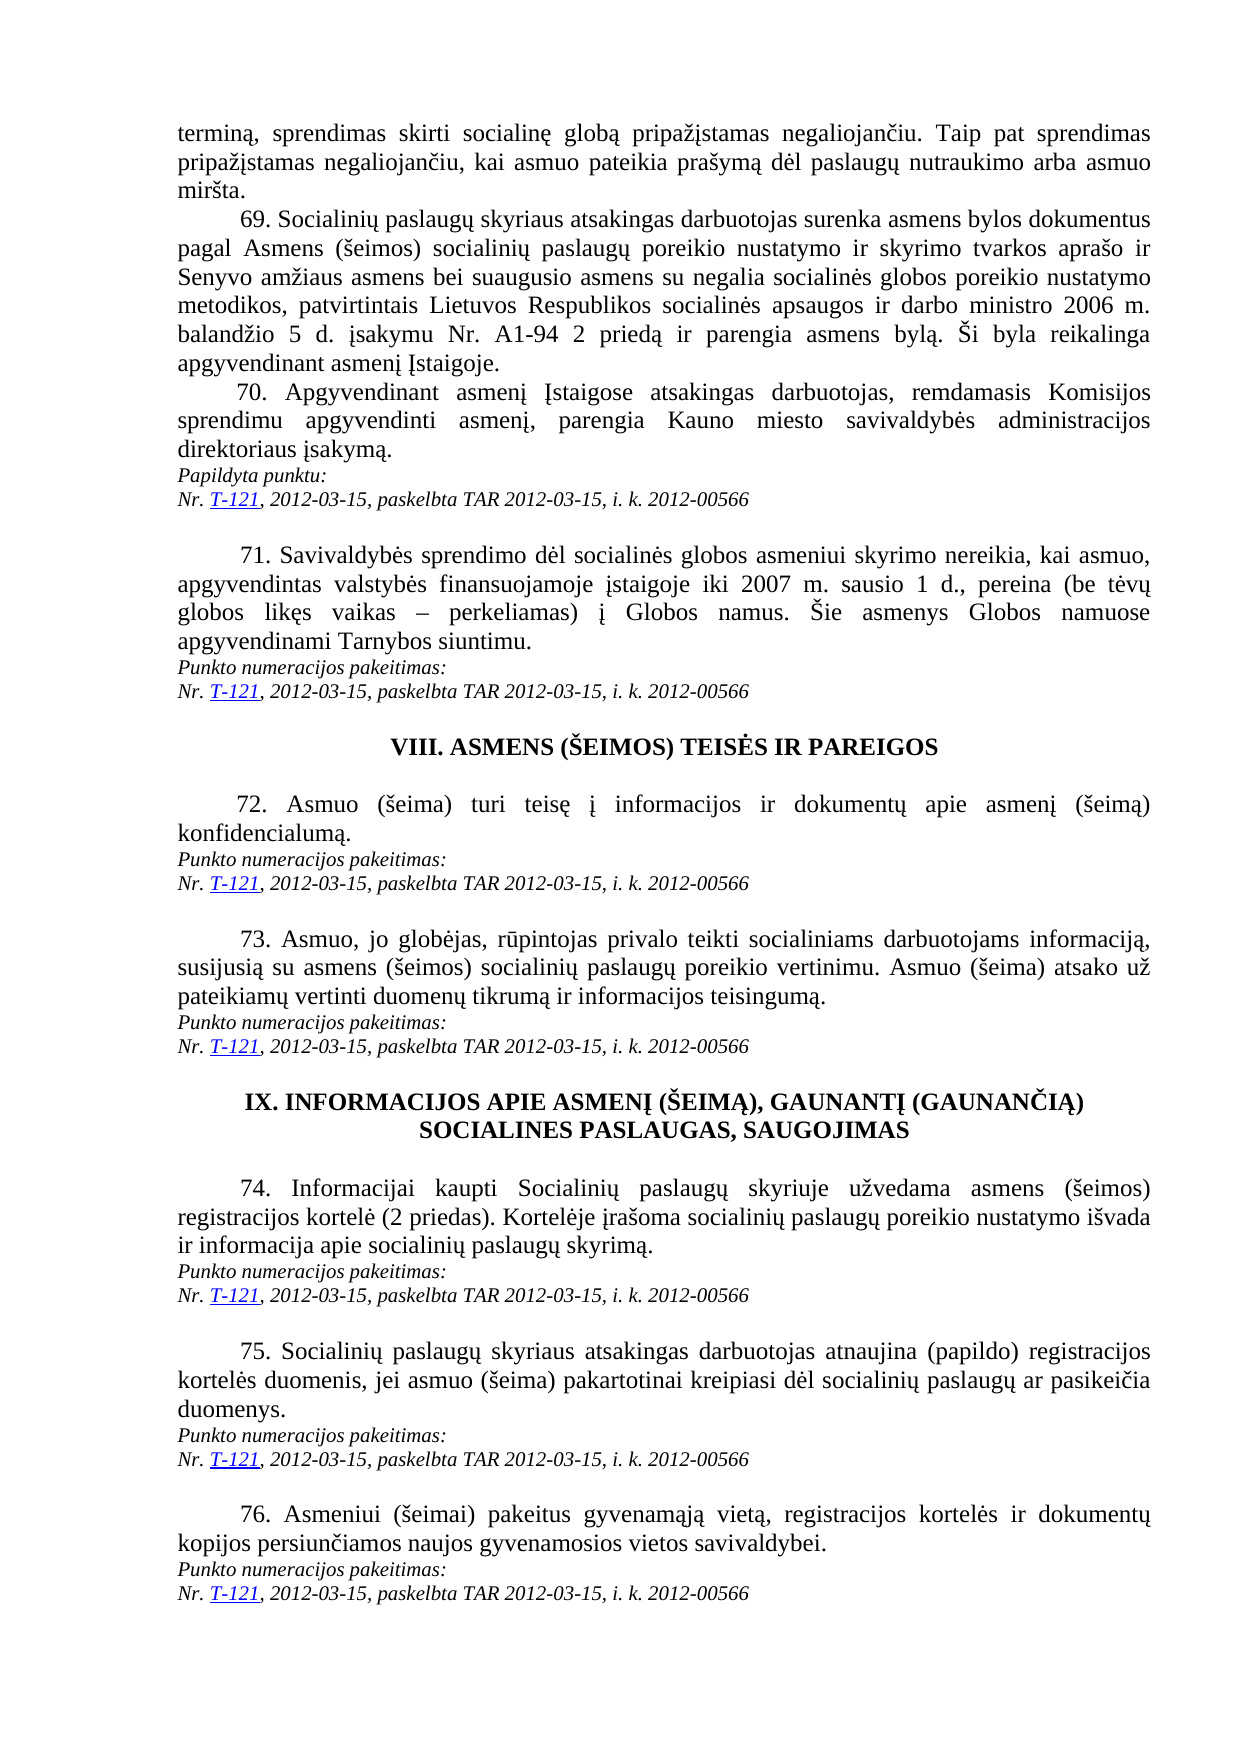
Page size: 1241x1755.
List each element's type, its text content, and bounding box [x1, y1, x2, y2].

text Nr. T-121, 2012-03-15, paskelbta TAR 2012-03-15, i. k. 2012-00566 [177, 487, 1152, 511]
text Punkto numeracijos pakeitimas: [177, 1259, 1152, 1283]
text Punkto numeracijos pakeitimas: [177, 1557, 1152, 1581]
text Punkto numeracijos pakeitimas: [177, 1422, 1152, 1447]
text Papildyta punktu: [177, 463, 1152, 487]
text Nr. T-121, 2012-03-15, paskelbta TAR 2012-03-15, i. k. 2012-00566 [177, 871, 1152, 895]
text Nr. T-121, 2012-03-15, paskelbta TAR 2012-03-15, i. k. 2012-00566 [177, 1447, 1152, 1471]
text VIII. ASMENS (ŠEIMOS) TEISĖS IR PAREIGOS [177, 732, 1152, 761]
text Nr. T-121, 2012-03-15, paskelbta TAR 2012-03-15, i. k. 2012-00566 [177, 1283, 1152, 1307]
text 70. Apgyvendinant asmenį Įstaigose atsakingas darbuotojas, remdamasis Komisijos sprendimu apgyvendinti asmenį, parengia Kauno miesto savivaldybės administracijos direktoriaus įsakymą. [177, 377, 1152, 463]
text 75. Socialinių paslaugų skyriaus atsakingas darbuotojas atnaujina (papildo) registracijos kortelės duomenis, jei asmuo (šeima) pakartotinai kreipiasi dėl socialinių paslaugų ar pasikeičia duomenys. [177, 1336, 1152, 1422]
text Nr. T-121, 2012-03-15, paskelbta TAR 2012-03-15, i. k. 2012-00566 [177, 1034, 1152, 1058]
text 74. Informacijai kaupti Socialinių paslaugų skyriuje užvedama asmens (šeimos) registracijos kortelė (2 priedas). Kortelėje įrašoma socialinių paslaugų poreikio nustatymo išvada ir informacija apie socialinių paslaugų skyrimą. [177, 1173, 1152, 1259]
text Punkto numeracijos pakeitimas: [177, 847, 1152, 871]
text terminą, sprendimas skirti socialinę globą pripažįstamas negaliojančiu. Taip pat sprendimas pripažįstamas negaliojančiu, kai asmuo pateikia prašymą dėl paslaugų nutraukimo arba asmuo miršta. [177, 118, 1152, 204]
text Punkto numeracijos pakeitimas: [177, 655, 1152, 679]
text Punkto numeracijos pakeitimas: [177, 1010, 1152, 1034]
text 73. Asmuo, jo globėjas, rūpintojas privalo teikti socialiniams darbuotojams informaciją, susijusią su asmens (šeimos) socialinių paslaugų poreikio vertinimu. Asmuo (šeima) atsako už pateikiamų vertinti duomenų tikrumą ir informacijos teisingumą. [177, 924, 1152, 1010]
text IX. INFORMACIJOS APIE ASMENĮ (ŠEIMĄ), GAUNANTĮ (GAUNANČIĄ) SOCIALINES PASLAUGAS, SAUGOJIMAS [177, 1087, 1152, 1144]
text Nr. T-121, 2012-03-15, paskelbta TAR 2012-03-15, i. k. 2012-00566 [177, 679, 1152, 703]
text 71. Savivaldybės sprendimo dėl socialinės globos asmeniui skyrimo nereikia, kai asmuo, apgyvendintas valstybės finansuojamoje įstaigoje iki 2007 m. sausio 1 d., pereina (be tėvų globos likęs vaikas – perkeliamas) į Globos namus. Šie asmenys Globos namuose apgyvendinami Tarnybos siuntimu. [177, 540, 1152, 655]
text Nr. T-121, 2012-03-15, paskelbta TAR 2012-03-15, i. k. 2012-00566 [177, 1581, 1152, 1605]
text 72. Asmuo (šeima) turi teisę į informacijos ir dokumentų apie asmenį (šeimą) konfidencialumą. [177, 789, 1152, 847]
text 69. Socialinių paslaugų skyriaus atsakingas darbuotojas surenka asmens bylos dokumentus pagal Asmens (šeimos) socialinių paslaugų poreikio nustatymo ir skyrimo tvarkos aprašo ir Senyvo amžiaus asmens bei suaugusio asmens su negalia socialinės globos poreikio nustatymo metodikos, patvirtintais Lietuvos Respublikos socialinės apsaugos ir darbo ministro 2006 m. balandžio 5 d. įsakymu Nr. A1-94 2 priedą ir parengia asmens bylą. Ši byla reikalinga apgyvendinant asmenį Įstaigoje. [177, 204, 1152, 377]
text 76. Asmeniui (šeimai) pakeitus gyvenamąją vietą, registracijos kortelės ir dokumentų kopijos persiunčiamos naujos gyvenamosios vietos savivaldybei. [177, 1499, 1152, 1557]
